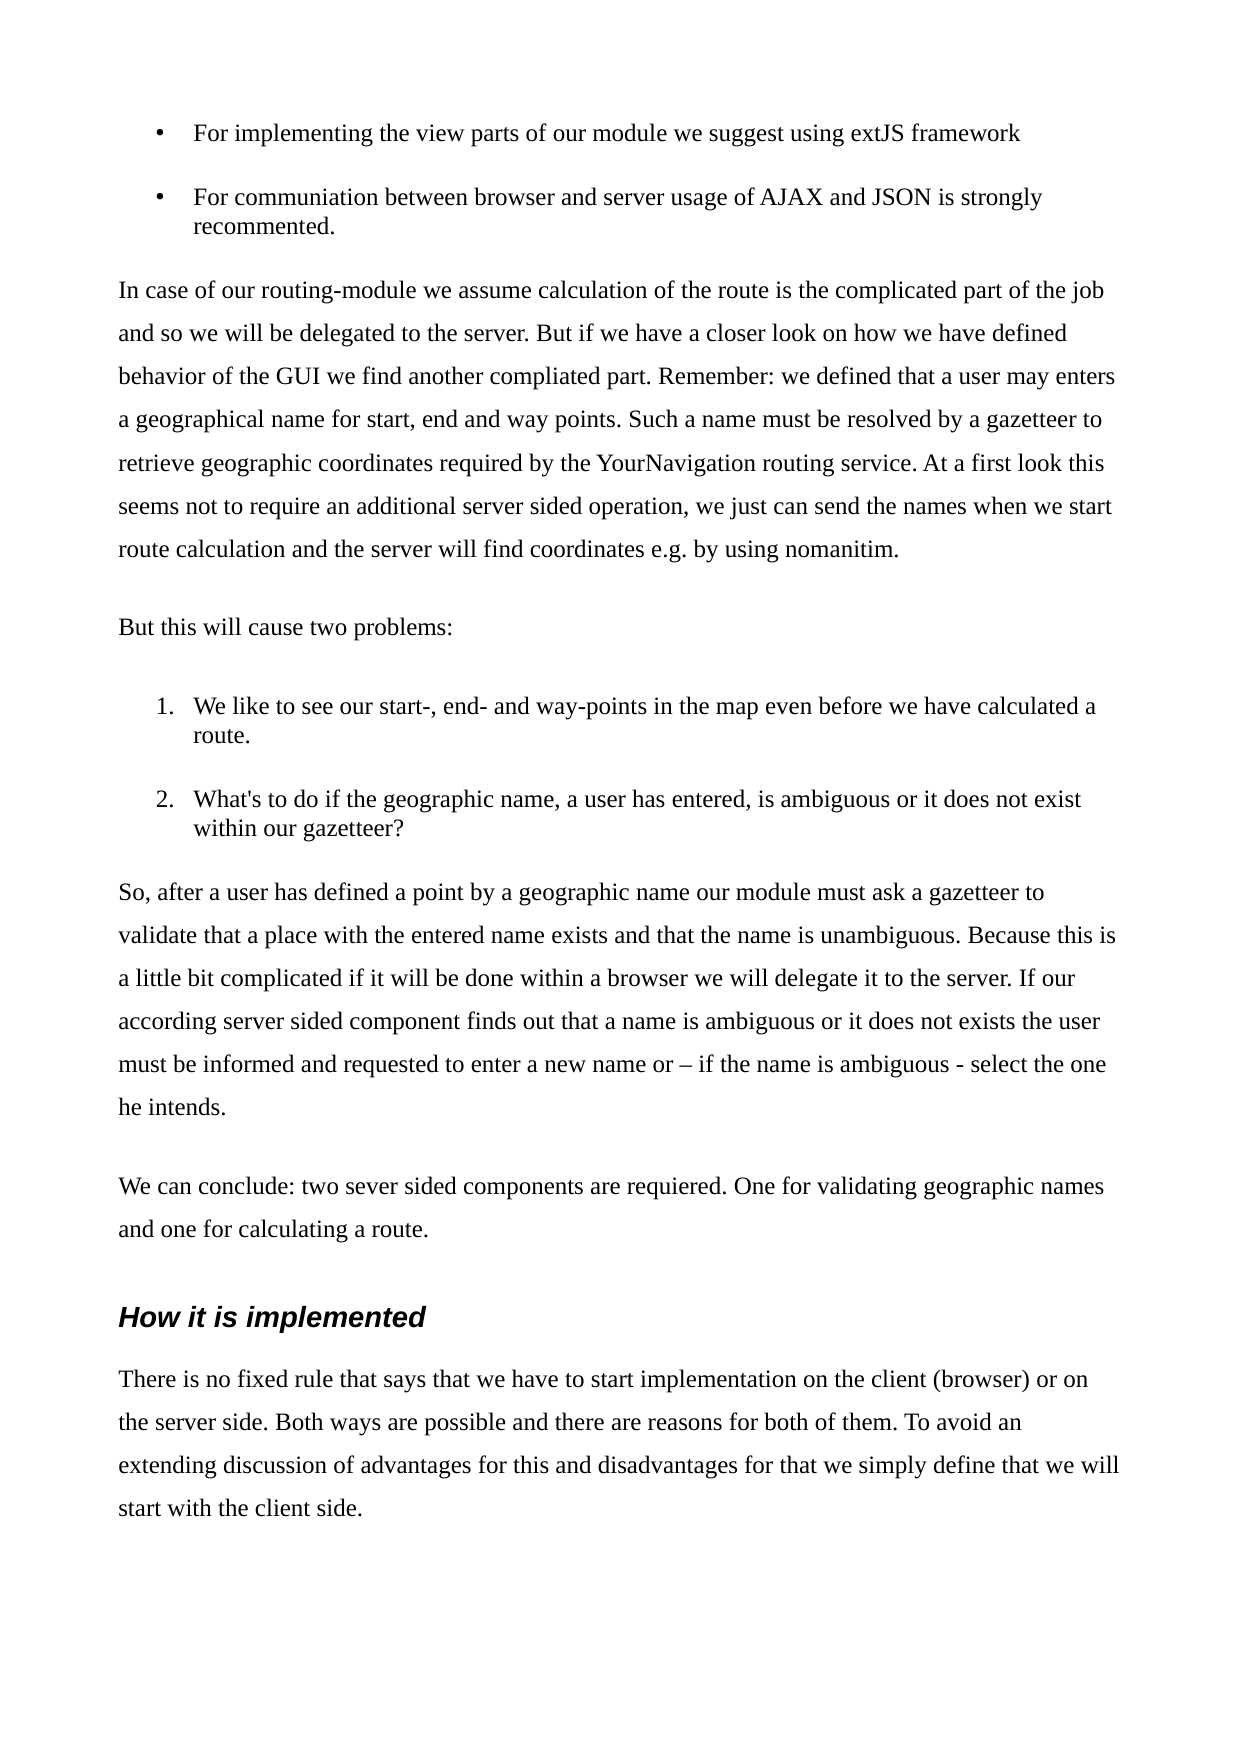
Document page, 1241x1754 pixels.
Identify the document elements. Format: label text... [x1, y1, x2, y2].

text In case of our routing-module we assume calculation of the route is the complicated part of the job and so we will be delegated to the server. But if we have a closer look on how we have defined behavior of the GUI we find another compliated part. Remember: we defined that a user may enters a geographical name for start, end and way points. Such a name must be resolved by a gazetteer to retrieve geographic coordinates required by the YourNavigation routing service. At a first look this seems not to require an additional server sided operation, we just can send the names when we start route calculation and the server will find coordinates e.g. by using nomanitim. [118, 275, 1122, 563]
subtitle How it is implemented [118, 1300, 1122, 1333]
text There is no fixed rule that says that we have to start implementation on the client (browser) or on the server side. Both ways are possible and there are reasons for both of them. To avoid an extending discussion of advantages for this and disadvantages for that we simply define that we will start with the client side. [118, 1364, 1122, 1522]
list For implementing the view parts of our module we suggest using extJS framework [156, 118, 1122, 147]
list For communiation between browser and server usage of AJAX and JSON is strongly recommented. [156, 182, 1122, 240]
list We like to see our start-, end- and way-points in the map even before we have calculated a route. [156, 691, 1122, 748]
text But this will cause two problems: [118, 612, 1122, 641]
text So, after a user has defined a point by a geographic name our module must ask a gazetteer to validate that a place with the entered name exists and that the name is unambiguous. Because this is a little bit complicated if it will be done within a browser we will delegate it to the server. If our according server sided component finds out that a name is ambiguous or it does not exists the user must be informed and requested to enter a new name or – if the name is ambiguous - select the one he intends. [118, 877, 1122, 1121]
text We can conclude: two sever sided components are requiered. One for validating geographic names and one for calculating a route. [118, 1171, 1122, 1243]
list What's to do if the geographic name, a user has entered, is ambiguous or it does not exist within our gazetteer? [156, 784, 1122, 841]
